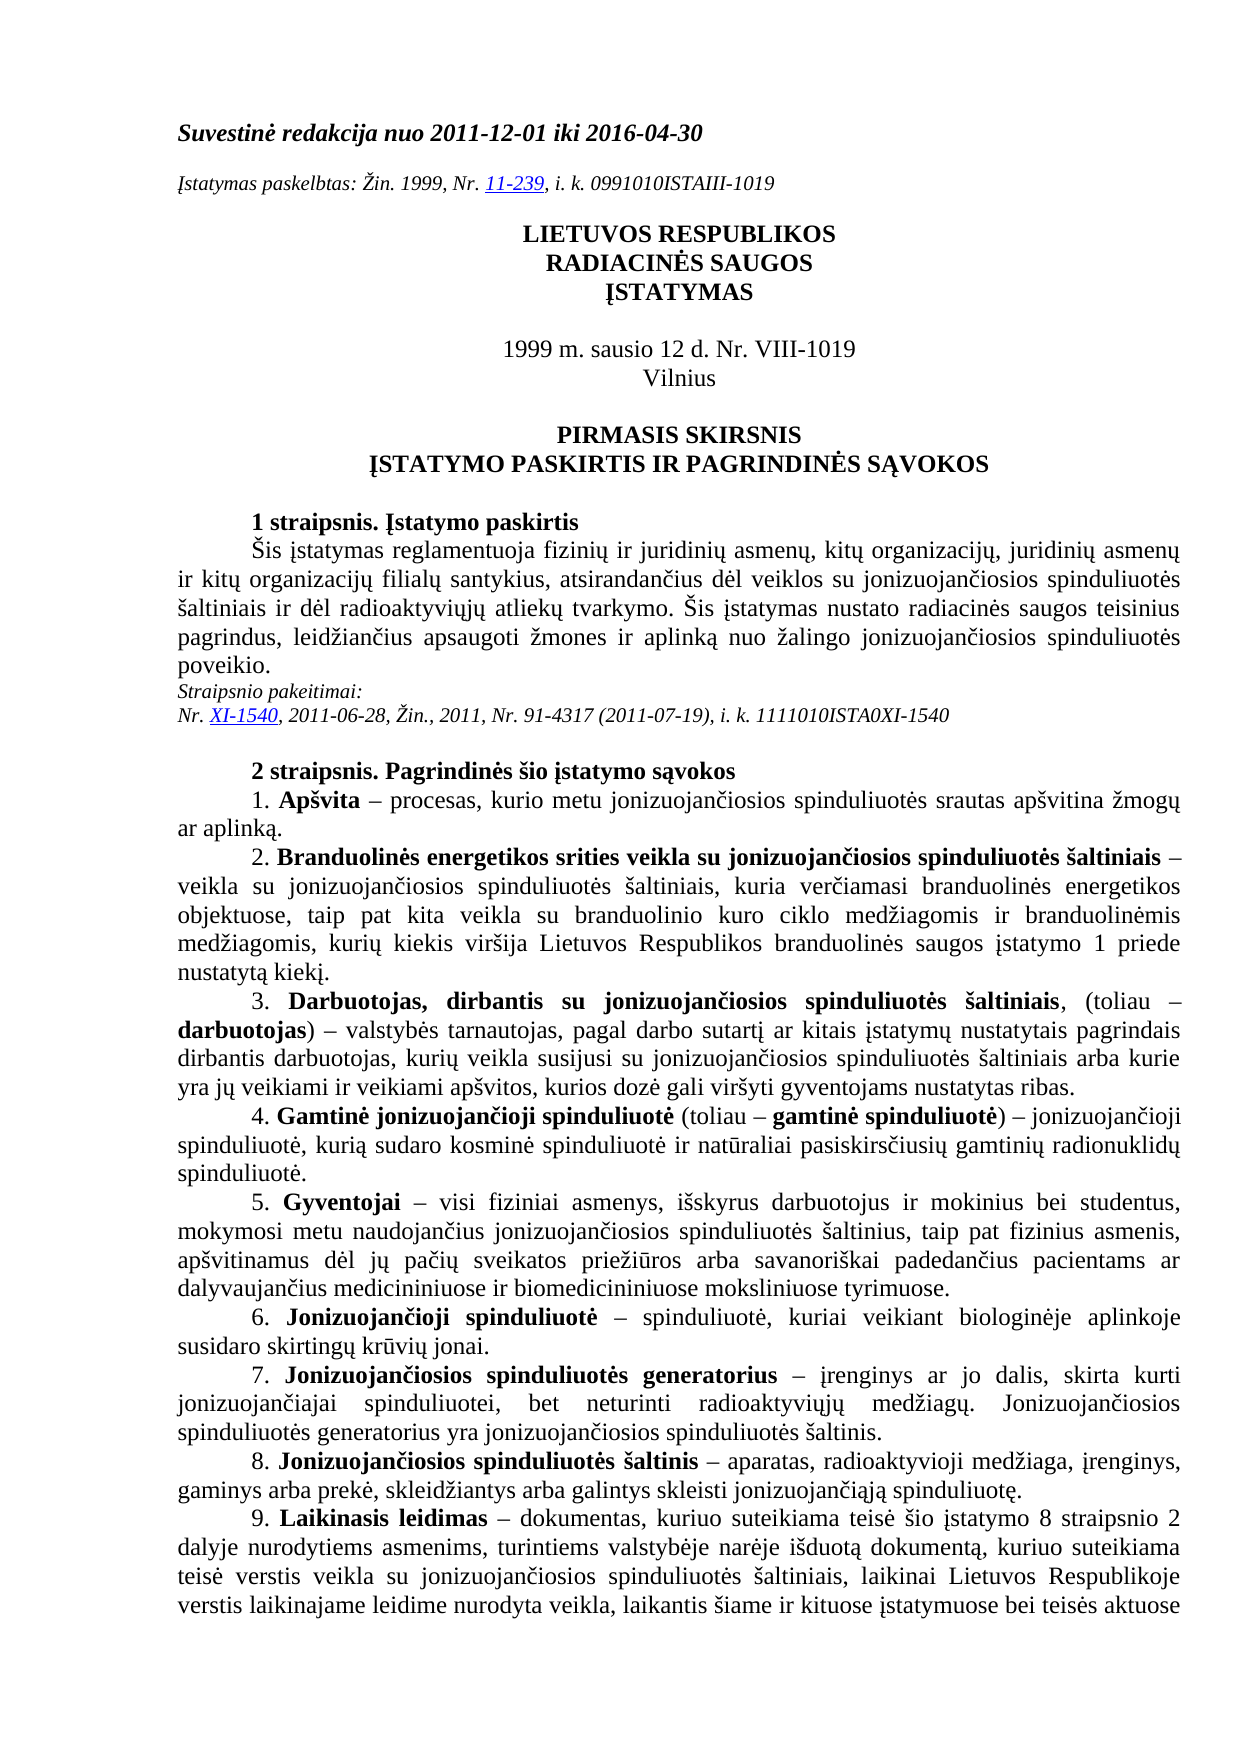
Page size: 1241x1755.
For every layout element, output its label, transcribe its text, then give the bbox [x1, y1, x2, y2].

text 4. Gamtinė jonizuojančioji spinduliuotė (toliau – gamtinė spinduliuotė) – jonizuojančioji spinduliuotė, kurią sudaro kosminė spinduliuotė ir natūraliai pasiskirsčiusių gamtinių radionuklidų spinduliuotė. [177, 1101, 1181, 1187]
text 6. Jonizuojančioji spinduliuotė – spinduliuotė, kuriai veikiant biologinėje aplinkoje susidaro skirtingų krūvių jonai. [177, 1302, 1181, 1360]
text Straipsnio pakeitimai: [177, 679, 1181, 703]
text ĮSTATYMO PASKIRTIS IR PAGRINDINĖS SĄVOKOS [177, 449, 1181, 478]
text Šis įstatymas reglamentuoja fizinių ir juridinių asmenų, kitų organizacijų, juridinių asmenų ir kitų organizacijų filialų santykius, atsirandančius dėl veiklos su jonizuojančiosios spinduliuotės šaltiniais ir dėl radioaktyviųjų atliekų tvarkymo. Šis įstatymas nustato radiacinės saugos teisinius pagrindus, leidžiančius apsaugoti žmones ir aplinką nuo žalingo jonizuojančiosios spinduliuotės poveikio. [177, 535, 1181, 679]
text Nr. XI-1540, 2011-06-28, Žin., 2011, Nr. 91-4317 (2011-07-19), i. k. 1111010ISTA0XI-1540 [177, 703, 1181, 727]
text 1999 m. sausio 12 d. Nr. VIII-1019 [177, 334, 1181, 363]
text 5. Gyventojai – visi fiziniai asmenys, išskyrus darbuotojus ir mokinius bei studentus, mokymosi metu naudojančius jonizuojančiosios spinduliuotės šaltinius, taip pat fizinius asmenis, apšvitinamus dėl jų pačių sveikatos priežiūros arba savanoriškai padedančius pacientams ar dalyvaujančius medicininiuose ir biomedicininiuose moksliniuose tyrimuose. [177, 1187, 1181, 1302]
text 2 straipsnis. Pagrindinės šio įstatymo sąvokos [177, 756, 1181, 785]
text 7. Jonizuojančiosios spinduliuotės generatorius – įrenginys ar jo dalis, skirta kurti jonizuojančiajai spinduliuotei, bet neturinti radioaktyviųjų medžiagų. Jonizuojančiosios spinduliuotės generatorius yra jonizuojančiosios spinduliuotės šaltinis. [177, 1360, 1181, 1446]
text Įstatymas paskelbtas: Žin. 1999, Nr. 11-239, i. k. 0991010ISTAIII-1019 [177, 171, 1181, 195]
text 1. Apšvita – procesas, kurio metu jonizuojančiosios spinduliuotės srautas apšvitina žmogų ar aplinką. [177, 785, 1181, 842]
text LIETUVOS RESPUBLIKOS RADIACINĖS SAUGOS ĮSTATYMAS [177, 219, 1181, 305]
text 3. Darbuotojas, dirbantis su jonizuojančiosios spinduliuotės šaltiniais, (toliau – darbuotojas) – valstybės tarnautojas, pagal darbo sutartį ar kitais įstatymų nustatytais pagrindais dirbantis darbuotojas, kurių veikla susijusi su jonizuojančiosios spinduliuotės šaltiniais arba kurie yra jų veikiami ir veikiami apšvitos, kurios dozė gali viršyti gyventojams nustatytas ribas. [177, 986, 1181, 1101]
text Vilnius [177, 363, 1181, 392]
text 9. Laikinasis leidimas – dokumentas, kuriuo suteikiama teisė šio įstatymo 8 straipsnio 2 dalyje nurodytiems asmenims, turintiems valstybėje narėje išduotą dokumentą, kuriuo suteikiama teisė verstis veikla su jonizuojančiosios spinduliuotės šaltiniais, laikinai Lietuvos Respublikoje verstis laikinajame leidime nurodyta veikla, laikantis šiame ir kituose įstatymuose bei teisės aktuose [177, 1503, 1181, 1618]
text 1 straipsnis. Įstatymo paskirtis [177, 507, 1181, 535]
text PIRMASIS SKIRSNIS [177, 420, 1181, 449]
text 8. Jonizuojančiosios spinduliuotės šaltinis – aparatas, radioaktyvioji medžiaga, įrenginys, gaminys arba prekė, skleidžiantys arba galintys skleisti jonizuojančiąją spinduliuotę. [177, 1446, 1181, 1503]
text 2. Branduolinės energetikos srities veikla su jonizuojančiosios spinduliuotės šaltiniais – veikla su jonizuojančiosios spinduliuotės šaltiniais, kuria verčiamasi branduolinės energetikos objektuose, taip pat kita veikla su branduolinio kuro ciklo medžiagomis ir branduolinėmis medžiagomis, kurių kiekis viršija Lietuvos Respublikos branduolinės saugos įstatymo 1 priede nustatytą kiekį. [177, 842, 1181, 986]
text Suvestinė redakcija nuo 2011-12-01 iki 2016-04-30 [177, 118, 1181, 147]
